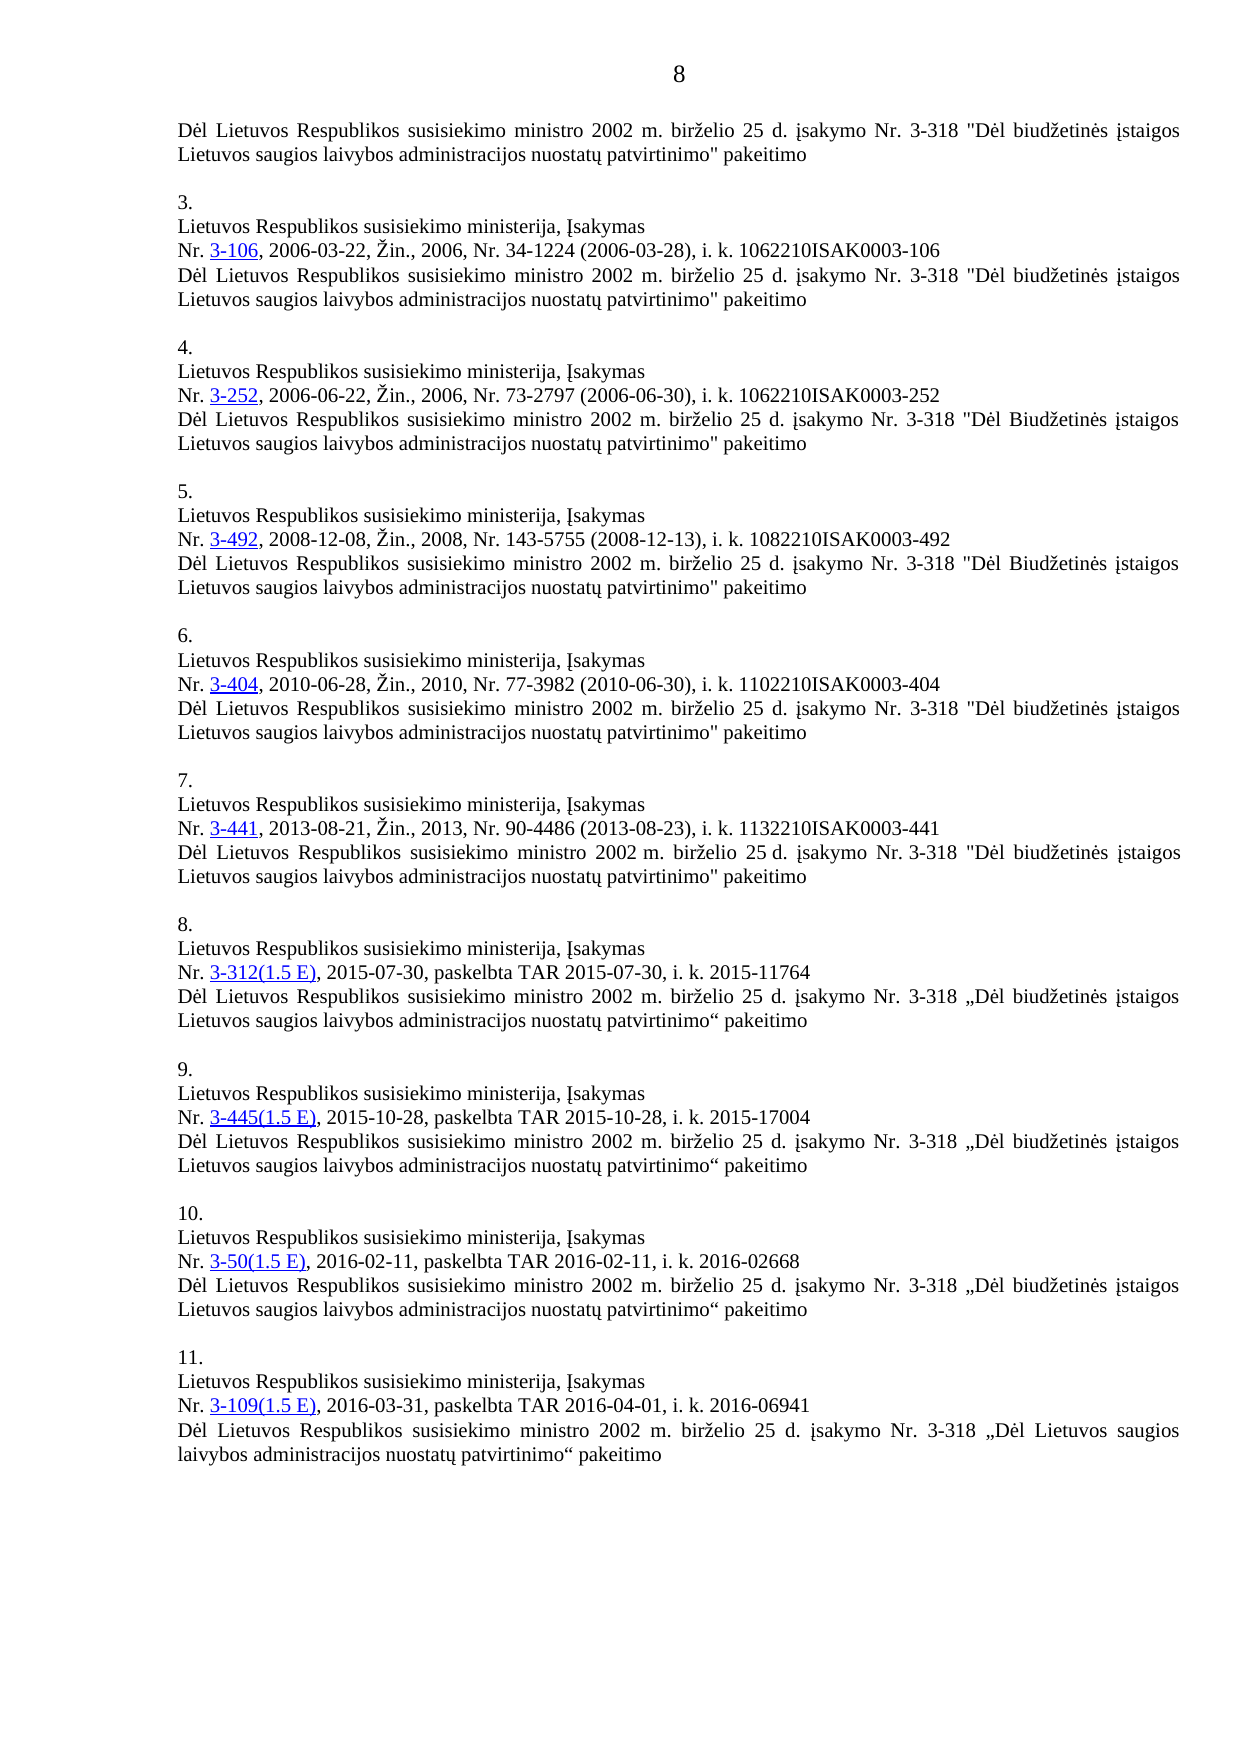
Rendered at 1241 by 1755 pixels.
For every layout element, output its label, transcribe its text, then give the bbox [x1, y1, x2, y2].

text Dėl Lietuvos Respublikos susisiekimo ministro 2002 m. birželio 25 d. įsakymo Nr. 3-318 "Dėl biudžetinės įstaigos Lietuvos saugios laivybos administracijos nuostatų patvirtinimo" pakeitimo [177, 696, 1181, 744]
text 10. [177, 1201, 1181, 1225]
text Lietuvos Respublikos susisiekimo ministerija, Įsakymas [177, 936, 1181, 960]
text 7. [177, 768, 1181, 792]
text 4. [177, 335, 1181, 359]
text Dėl Lietuvos Respublikos susisiekimo ministro 2002 m. birželio 25 d. įsakymo Nr. 3-318 "Dėl biudžetinės įstaigos Lietuvos saugios laivybos administracijos nuostatų patvirtinimo" pakeitimo [177, 262, 1181, 311]
text Nr. 3-109(1.5 E), 2016-03-31, paskelbta TAR 2016-04-01, i. k. 2016-06941 [177, 1393, 1181, 1417]
text Dėl Lietuvos Respublikos susisiekimo ministro 2002 m. birželio 25 d. įsakymo Nr. 3-318 "Dėl biudžetinės įstaigos Lietuvos saugios laivybos administracijos nuostatų patvirtinimo" pakeitimo [177, 840, 1181, 888]
text 5. [177, 479, 1181, 503]
text Dėl Lietuvos Respublikos susisiekimo ministro 2002 m. birželio 25 d. įsakymo Nr. 3-318 „Dėl biudžetinės įstaigos Lietuvos saugios laivybos administracijos nuostatų patvirtinimo“ pakeitimo [177, 1273, 1181, 1321]
text 3. [177, 190, 1181, 214]
text Dėl Lietuvos Respublikos susisiekimo ministro 2002 m. birželio 25 d. įsakymo Nr. 3-318 „Dėl Lietuvos saugios laivybos administracijos nuostatų patvirtinimo“ pakeitimo [177, 1417, 1181, 1466]
text Dėl Lietuvos Respublikos susisiekimo ministro 2002 m. birželio 25 d. įsakymo Nr. 3-318 "Dėl biudžetinės įstaigos Lietuvos saugios laivybos administracijos nuostatų patvirtinimo" pakeitimo [177, 118, 1181, 166]
text Dėl Lietuvos Respublikos susisiekimo ministro 2002 m. birželio 25 d. įsakymo Nr. 3-318 „Dėl biudžetinės įstaigos Lietuvos saugios laivybos administracijos nuostatų patvirtinimo“ pakeitimo [177, 1129, 1181, 1177]
text Lietuvos Respublikos susisiekimo ministerija, Įsakymas [177, 1369, 1181, 1393]
text 9. [177, 1057, 1181, 1081]
text Nr. 3-312(1.5 E), 2015-07-30, paskelbta TAR 2015-07-30, i. k. 2015-11764 [177, 960, 1181, 984]
text Lietuvos Respublikos susisiekimo ministerija, Įsakymas [177, 359, 1181, 383]
text Nr. 3-106, 2006-03-22, Žin., 2006, Nr. 34-1224 (2006-03-28), i. k. 1062210ISAK0003-106 [177, 238, 1181, 262]
text Lietuvos Respublikos susisiekimo ministerija, Įsakymas [177, 647, 1181, 672]
text Nr. 3-445(1.5 E), 2015-10-28, paskelbta TAR 2015-10-28, i. k. 2015-17004 [177, 1105, 1181, 1129]
text Nr. 3-252, 2006-06-22, Žin., 2006, Nr. 73-2797 (2006-06-30), i. k. 1062210ISAK0003-252 [177, 383, 1181, 407]
text 6. [177, 623, 1181, 647]
text Nr. 3-50(1.5 E), 2016-02-11, paskelbta TAR 2016-02-11, i. k. 2016-02668 [177, 1249, 1181, 1273]
text Lietuvos Respublikos susisiekimo ministerija, Įsakymas [177, 792, 1181, 816]
text 11. [177, 1345, 1181, 1369]
text 8. [177, 912, 1181, 936]
text Nr. 3-492, 2008-12-08, Žin., 2008, Nr. 143-5755 (2008-12-13), i. k. 1082210ISAK0003-492 [177, 527, 1181, 551]
text Lietuvos Respublikos susisiekimo ministerija, Įsakymas [177, 214, 1181, 238]
text Dėl Lietuvos Respublikos susisiekimo ministro 2002 m. birželio 25 d. įsakymo Nr. 3-318 „Dėl biudžetinės įstaigos Lietuvos saugios laivybos administracijos nuostatų patvirtinimo“ pakeitimo [177, 984, 1181, 1032]
text Lietuvos Respublikos susisiekimo ministerija, Įsakymas [177, 1225, 1181, 1249]
text Lietuvos Respublikos susisiekimo ministerija, Įsakymas [177, 1081, 1181, 1105]
text Dėl Lietuvos Respublikos susisiekimo ministro 2002 m. birželio 25 d. įsakymo Nr. 3-318 "Dėl Biudžetinės įstaigos Lietuvos saugios laivybos administracijos nuostatų patvirtinimo" pakeitimo [177, 551, 1181, 599]
text Nr. 3-441, 2013-08-21, Žin., 2013, Nr. 90-4486 (2013-08-23), i. k. 1132210ISAK0003-441 [177, 816, 1181, 840]
text Dėl Lietuvos Respublikos susisiekimo ministro 2002 m. birželio 25 d. įsakymo Nr. 3-318 "Dėl Biudžetinės įstaigos Lietuvos saugios laivybos administracijos nuostatų patvirtinimo" pakeitimo [177, 407, 1181, 455]
text Lietuvos Respublikos susisiekimo ministerija, Įsakymas [177, 503, 1181, 527]
text Nr. 3-404, 2010-06-28, Žin., 2010, Nr. 77-3982 (2010-06-30), i. k. 1102210ISAK0003-404 [177, 672, 1181, 696]
